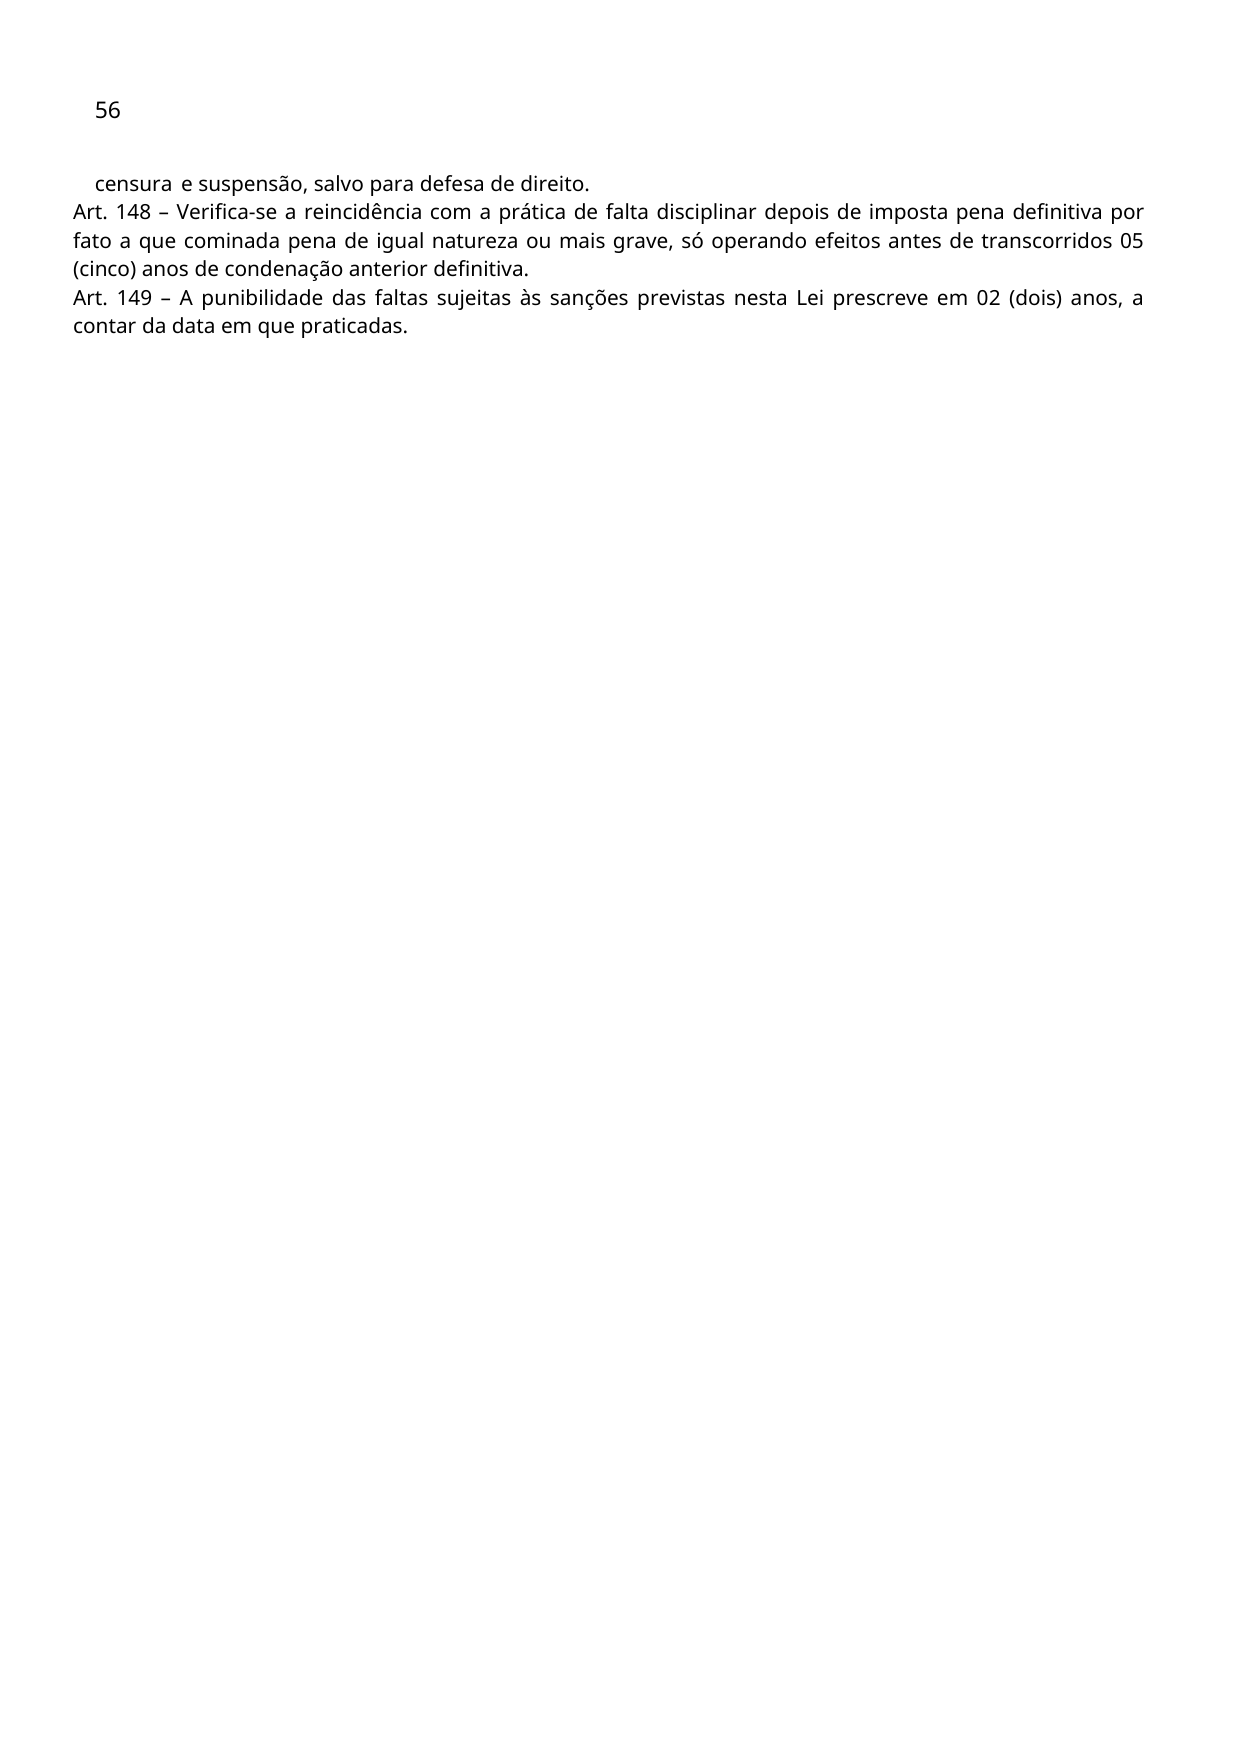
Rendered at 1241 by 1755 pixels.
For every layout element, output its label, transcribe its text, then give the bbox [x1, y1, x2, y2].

text censura e suspensão, salvo para defesa de direito. [94, 169, 1168, 197]
text Art. 149 – A punibilidade das faltas sujeitas às sanções previstas nesta Lei prescreve em 02 (dois) anos, a contar da data em que praticadas. [73, 283, 1146, 340]
text Art. 148 – Verifica-se a reincidência com a prática de falta disciplinar depois de imposta pena definitiva por fato a que cominada pena de igual natureza ou mais grave, só operando efeitos antes de transcorridos 05 (cinco) anos de condenação anterior definitiva. [73, 197, 1146, 283]
